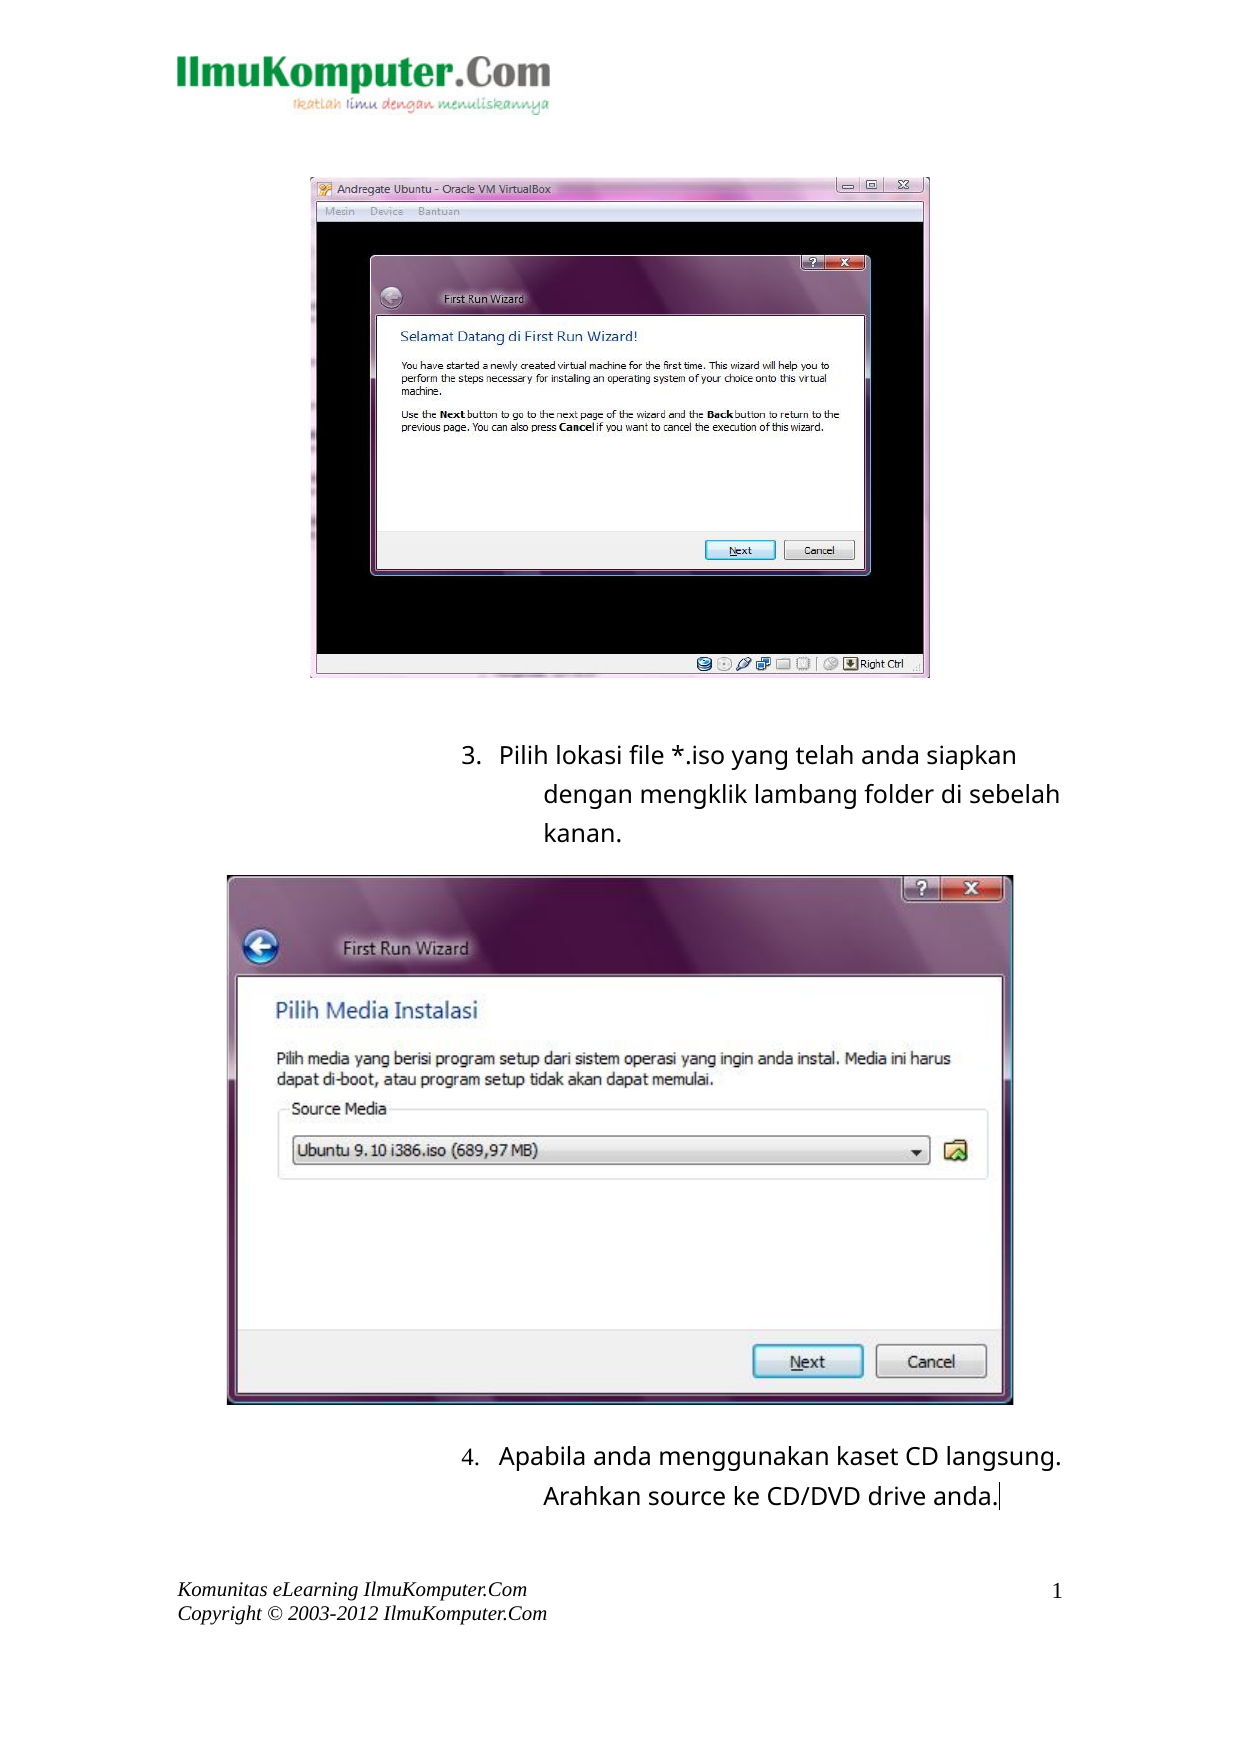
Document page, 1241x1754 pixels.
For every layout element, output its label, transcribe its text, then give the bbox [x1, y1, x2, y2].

list Apabila anda menggunakan kaset CD langsung. Arahkan source ke CD/DVD drive anda. [461, 1439, 1063, 1512]
list Pilih lokasi file *.iso yang telah anda siapkan dengan mengklik lambang folder di sebelah kanan. [461, 737, 1063, 850]
